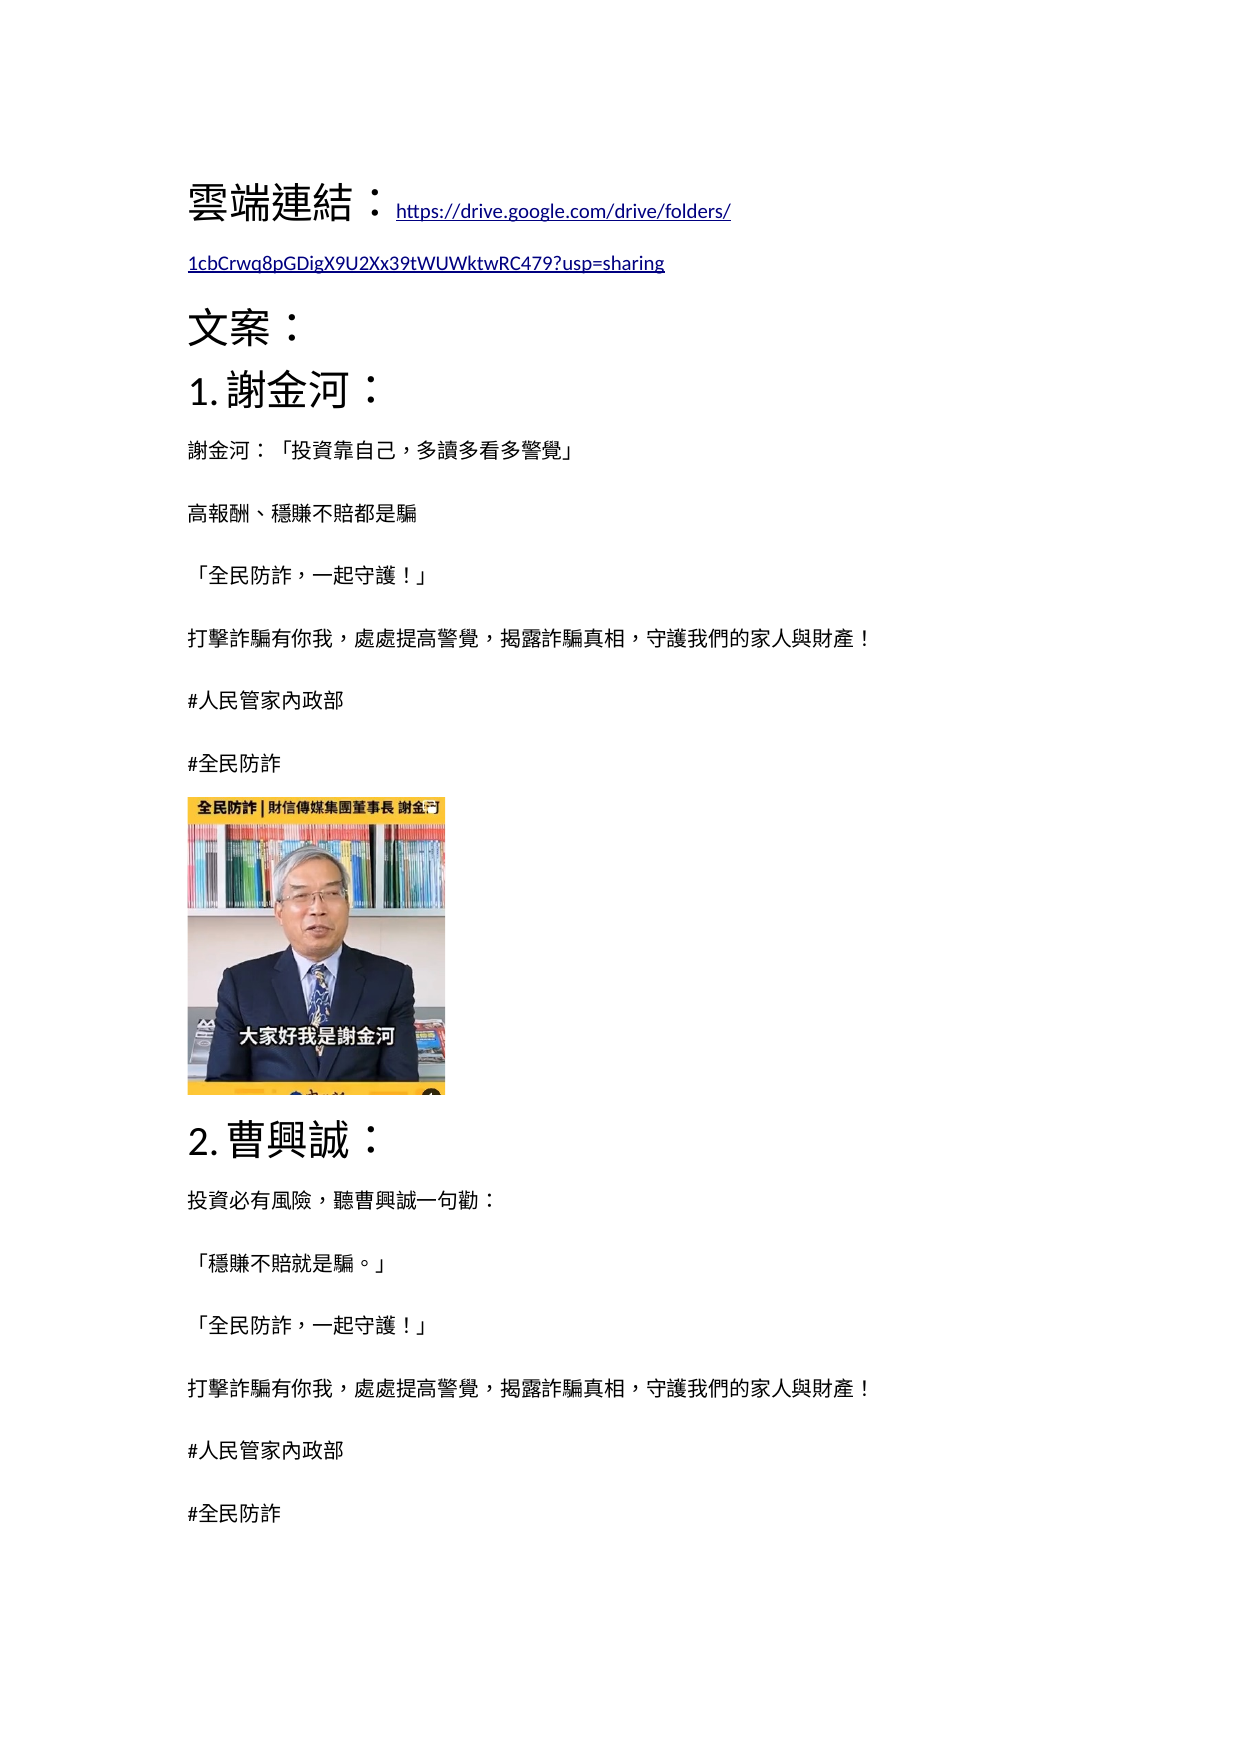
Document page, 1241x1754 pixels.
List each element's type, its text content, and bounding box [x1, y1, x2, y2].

text 雲端連結：https://drive.google.com/drive/folders/1cbCrwq8pGDigX9U2Xx39tWUWktwRC479?usp=sharing [187, 158, 1053, 283]
text 打擊詐騙有你我，處處提高警覺，揭露詐騙真相，守護我們的家人與財產！ [187, 596, 1053, 658]
text 「穩賺不賠就是騙。」 [187, 1221, 1053, 1283]
text 2. 曹興誠： [187, 1096, 1053, 1158]
text #人民管家內政部 [187, 658, 1053, 721]
text 1. 謝金河： [187, 346, 1053, 408]
text 「全民防詐，一起守護！」 [187, 533, 1053, 596]
text 「全民防詐，一起守護！」 [187, 1283, 1053, 1346]
text #全民防詐 [187, 1471, 1053, 1533]
text #全民防詐 [187, 721, 1053, 783]
text #人民管家內政部 [187, 1408, 1053, 1471]
text 打擊詐騙有你我，處處提高警覺，揭露詐騙真相，守護我們的家人與財產！ [187, 1346, 1053, 1408]
text 文案： [187, 283, 1053, 346]
text 謝金河：「投資靠自己，多讀多看多警覺」 [187, 408, 1053, 471]
text 投資必有風險，聽曹興誠一句勸： [187, 1158, 1053, 1221]
text 高報酬、穩賺不賠都是騙 [187, 471, 1053, 533]
